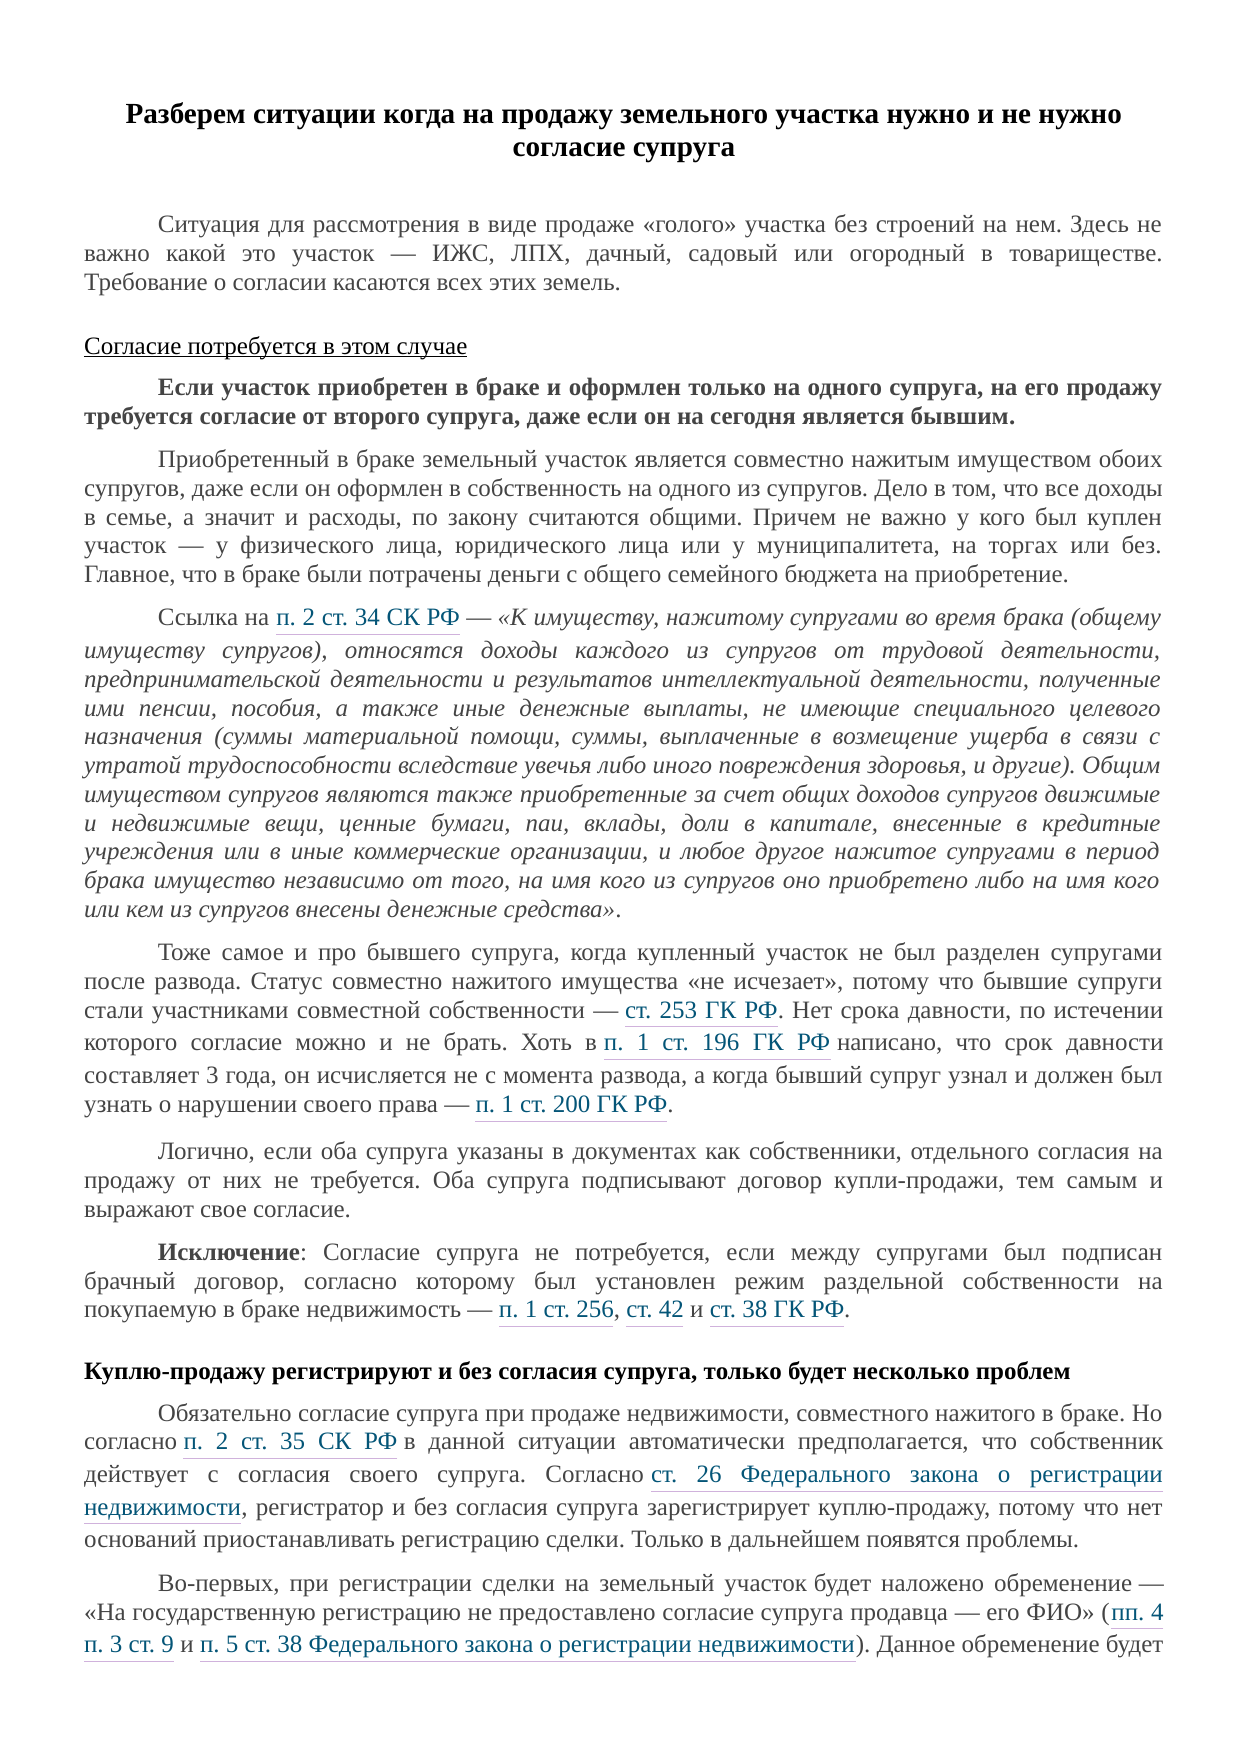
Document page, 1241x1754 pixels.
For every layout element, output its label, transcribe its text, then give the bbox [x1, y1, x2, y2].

subtitle Разберем ситуации когда на продажу земельного участка нужно и не нужно согласие супруга [84, 96, 1163, 163]
text Если участок приобретен в браке и оформлен только на одного супруга, на его продажу требуется согласие от второго супруга, даже если он на сегодня является бывшим. [84, 372, 1163, 429]
text Исключение: Согласие супруга не потребуется, если между супругами был подписан брачный договор, согласно которому был установлен режим раздельной собственности на покупаемую в браке недвижимость — п. 1 ст. 256, ст. 42 и ст. 38 ГК РФ. [84, 1237, 1163, 1327]
text Ссылка на п. 2 ст. 34 СК РФ — «К имуществу, нажитому супругами во время брака (общему имуществу супругов), относятся доходы каждого из супругов от трудовой деятельности, предпринимательской деятельности и результатов интеллектуальной деятельности, полученные ими пенсии, пособия, а также иные денежные выплаты, не имеющие специального целевого назначения (суммы материальной помощи, суммы, выплаченные в возмещение ущерба в связи с утратой трудоспособности вследствие увечья либо иного повреждения здоровья, и другие). Общим имуществом супругов являются также приобретенные за счет общих доходов супругов движимые и недвижимые вещи, ценные бумаги, паи, вклады, доли в капитале, внесенные в кредитные учреждения или в иные коммерческие организации, и любое другое нажитое супругами в период брака имущество независимо от того, на имя кого из супругов оно приобретено либо на имя кого или кем из супругов внесены денежные средства». [84, 602, 1163, 923]
text Тоже самое и про бывшего супруга, когда купленный участок не был разделен супругами после развода. Статус совместно нажитого имущества «не исчезает», потому что бывшие супруги стали участниками совместной собственности — ст. 253 ГК РФ. Нет срока давности, по истечении которого согласие можно и не брать. Хоть в п. 1 ст. 196 ГК РФ написано, что срок давности составляет 3 года, он исчисляется не с момента развода, а когда бывший супруг узнал и должен был узнать о нарушении своего права — п. 1 ст. 200 ГК РФ. [84, 937, 1163, 1122]
text Логично, если оба супруга указаны в документах как собственники, отдельного согласия на продажу от них не требуется. Оба супруга подписывают договор купли-продажи, тем самым и выражают свое согласие. [84, 1136, 1163, 1222]
subtitle Куплю-продажу регистрируют и без согласия супруга, только будет несколько проблем [84, 1356, 1163, 1385]
text Приобретенный в браке земельный участок является совместно нажитым имуществом обоих супругов, даже если он оформлен в собственность на одного из супругов. Дело в том, что все доходы в семье, а значит и расходы, по закону считаются общими. Причем не важно у кого был куплен участок — у физического лица, юридического лица или у муниципалитета, на торгах или без. Главное, что в браке были потрачены деньги с общего семейного бюджета на приобретение. [84, 444, 1163, 588]
text Обязательно согласие супруга при продаже недвижимости, совместного нажитого в браке. Но согласно п. 2 ст. 35 СК РФ в данной ситуации автоматически предполагается, что собственник действует с согласия своего супруга. Согласно ст. 26 Федерального закона о регистрации недвижимости, регистратор и без согласия супруга зарегистрирует куплю-продажу, потому что нет оснований приостанавливать регистрацию сделки. Только в дальнейшем появятся проблемы. [84, 1398, 1163, 1553]
text Во-первых, при регистрации сделки на земельный участок будет наложено обременение — «На государственную регистрацию не предоставлено согласие супруга продавца — его ФИО» (пп. 4 п. 3 ст. 9 и п. 5 ст. 38 Федерального закона о регистрации недвижимости). Данное обременение будет [84, 1568, 1163, 1662]
subtitle Согласие потребуется в этом случае [84, 331, 1163, 359]
text Ситуация для рассмотрения в виде продаже «голого» участка без строений на нем. Здесь не важно какой это участок — ИЖС, ЛПХ, дачный, садовый или огородный в товариществе. Требование о согласии касаются всех этих земель. [84, 209, 1163, 295]
